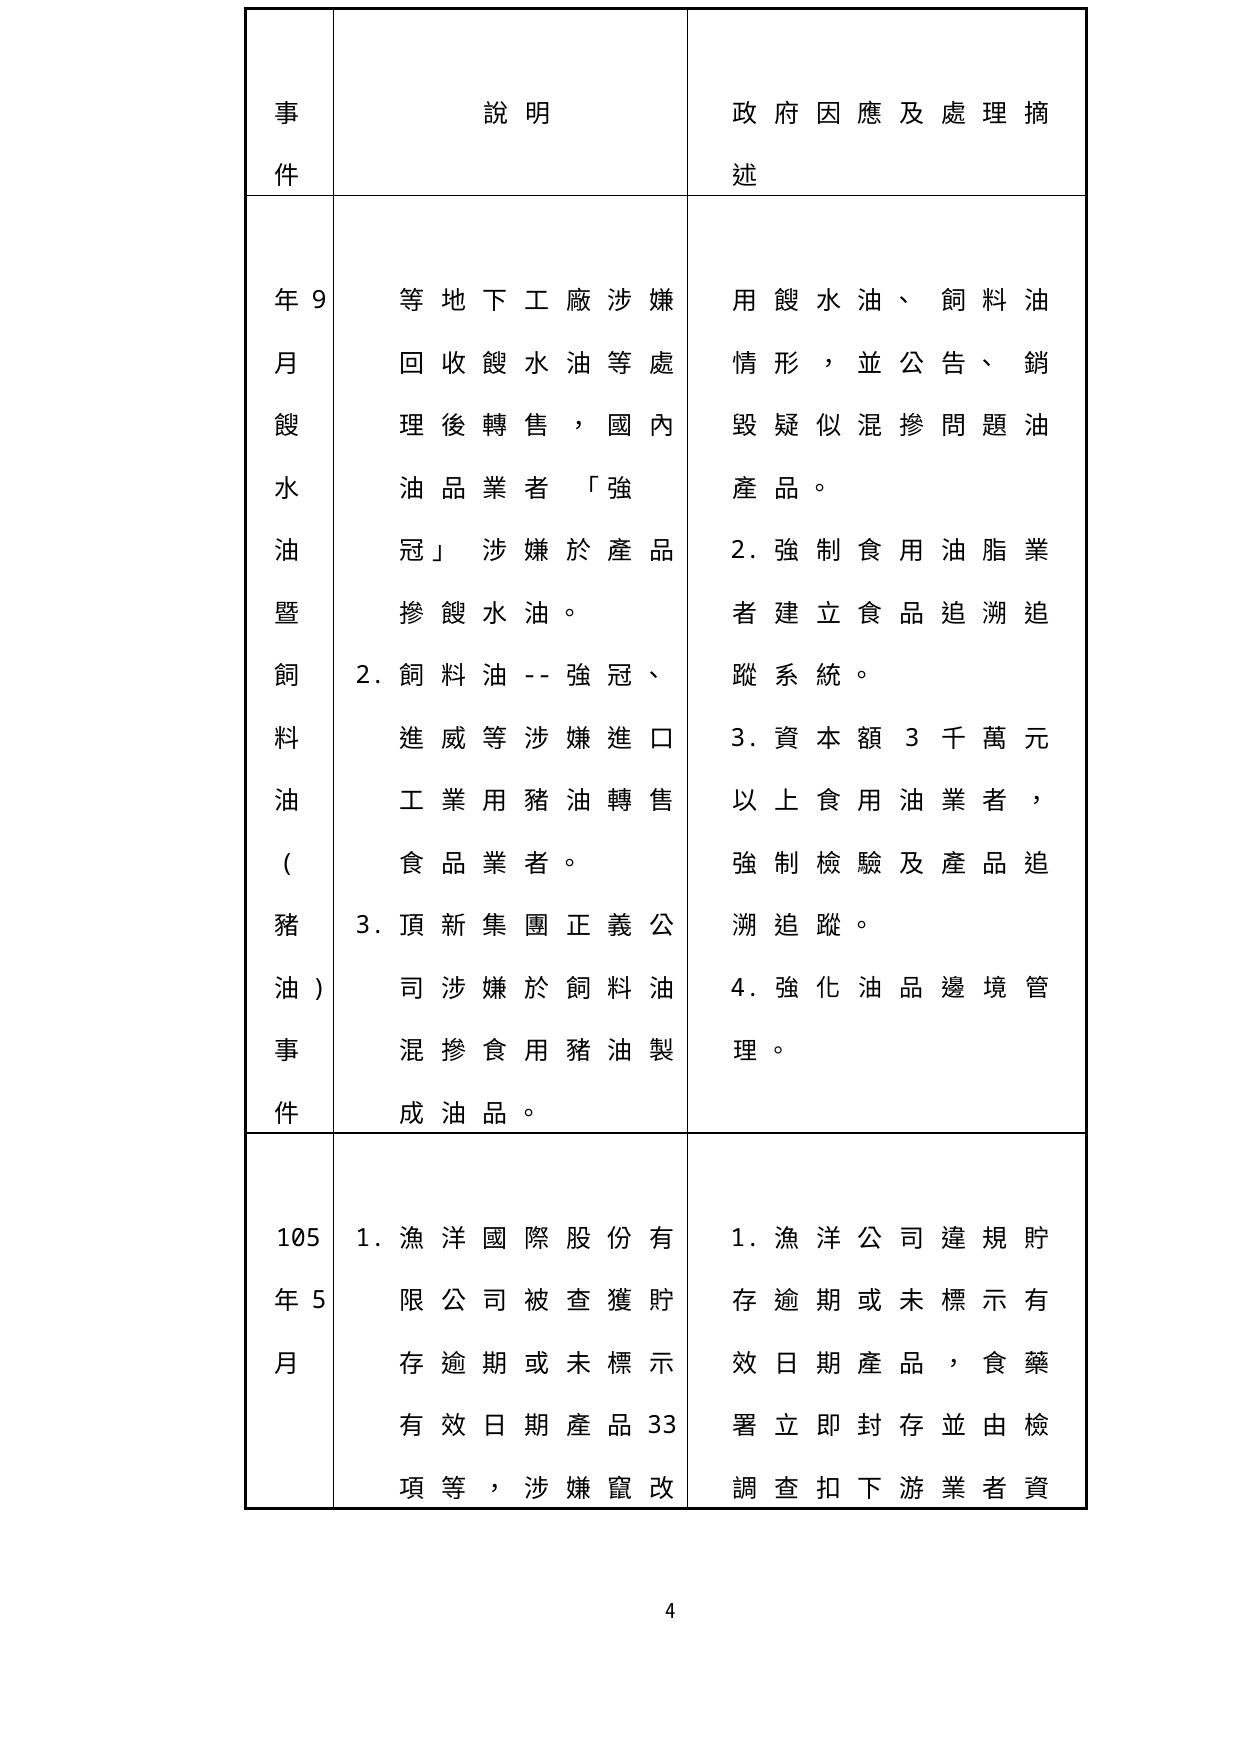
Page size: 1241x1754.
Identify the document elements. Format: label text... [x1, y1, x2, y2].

table_header 事件 [247, 10, 333, 194]
table_header 政府因應及處理摘述 [688, 10, 1085, 194]
table_cell 1.漁洋公司違規貯存逾期或未標示有效日期產品，食藥署立即封存並由檢調查扣下游業者資 [688, 1134, 1085, 1507]
table_cell 1.漁洋國際股份有限公司被查獲貯存逾期或未標示有效日期產品33項等，涉嫌竄改 [334, 1134, 687, 1507]
table_cell 年9月餿水油暨飼料油(豬油)事件 [247, 196, 333, 1132]
table_cell 用餿水油、飼料油情形，並公告、銷毀疑似混摻問題油產品。 2.強制食用油脂業者建立食品追溯追蹤系統。 3.資本額3千萬元以上食用油業者，強制檢驗及產品追溯追蹤。 4.強化油品邊境管理。 [688, 196, 1085, 1132]
table_cell 等地下工廠涉嫌回收餿水油等處理後轉售，國內油品業者「強冠」涉嫌於產品摻餿水油。 2.飼料油--強冠、進威等涉嫌進口工業用豬油轉售食品業者。 3.頂新集團正義公司涉嫌於飼料油混摻食用豬油製成油品。 [334, 196, 687, 1132]
table_cell 105年5月 [247, 1134, 333, 1507]
table_header 說明 [334, 10, 687, 194]
